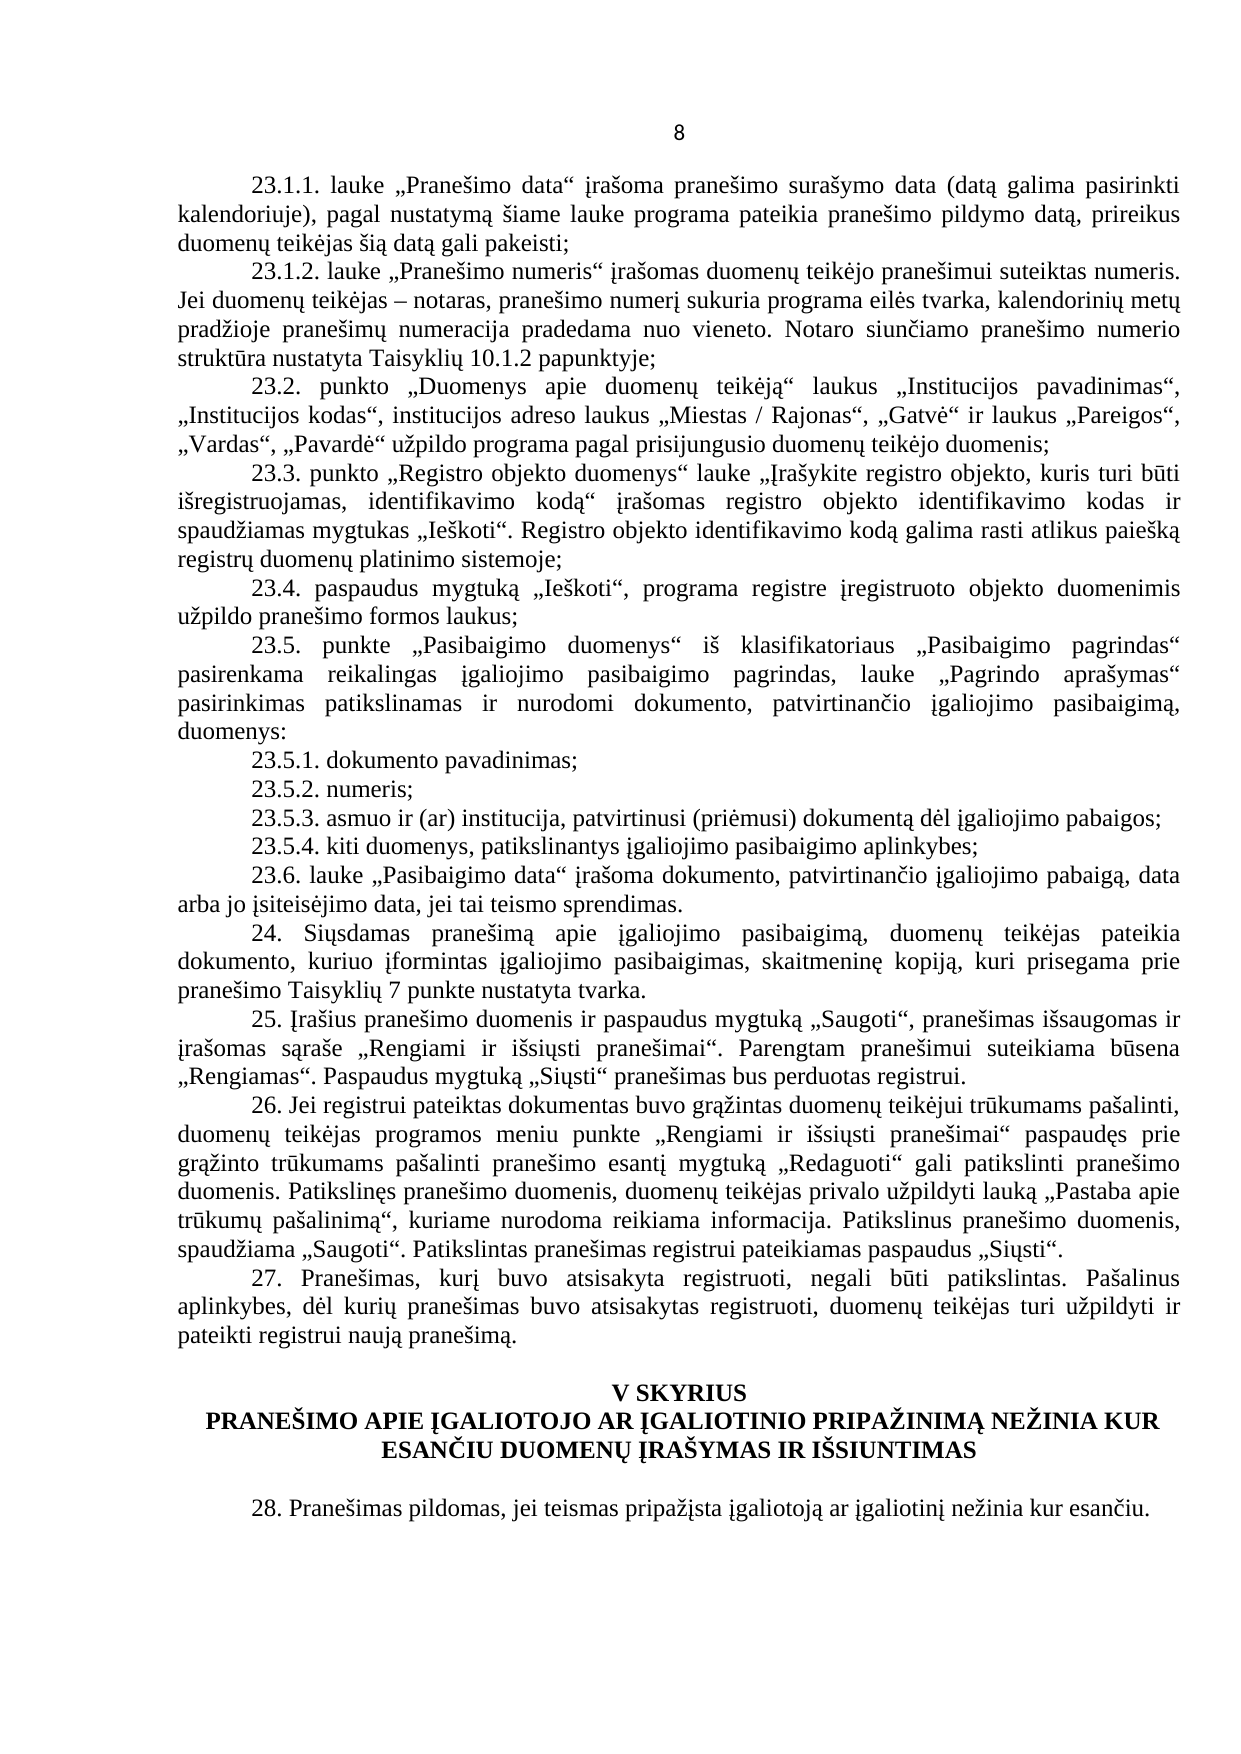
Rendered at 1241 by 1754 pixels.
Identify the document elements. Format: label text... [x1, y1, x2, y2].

text 23.4. paspaudus mygtuką „Ieškoti“, programa registre įregistruoto objekto duomenimis užpildo pranešimo formos laukus; [177, 573, 1181, 630]
text 23.1.1. lauke „Pranešimo data“ įrašoma pranešimo surašymo data (datą galima pasirinkti kalendoriuje), pagal nustatymą šiame lauke programa pateikia pranešimo pildymo datą, prireikus duomenų teikėjas šią datą gali pakeisti; [177, 170, 1181, 256]
text 23.3. punkto „Registro objekto duomenys“ lauke „Įrašykite registro objekto, kuris turi būti išregistruojamas, identifikavimo kodą“ įrašomas registro objekto identifikavimo kodas ir spaudžiamas mygtukas „Ieškoti“. Registro objekto identifikavimo kodą galima rasti atlikus paiešką registrų duomenų platinimo sistemoje; [177, 458, 1181, 573]
text 23.2. punkto „Duomenys apie duomenų teikėją“ laukus „Institucijos pavadinimas“, „Institucijos kodas“, institucijos adreso laukus „Miestas / Rajonas“, „Gatvė“ ir laukus „Pareigos“, „Vardas“, „Pavardė“ užpildo programa pagal prisijungusio duomenų teikėjo duomenis; [177, 371, 1181, 458]
text 23.5. punkte „Pasibaigimo duomenys“ iš klasifikatoriaus „Pasibaigimo pagrindas“ pasirenkama reikalingas įgaliojimo pasibaigimo pagrindas, lauke „Pagrindo aprašymas“ pasirinkimas patikslinamas ir nurodomi dokumento, patvirtinančio įgaliojimo pasibaigimą, duomenys: [177, 630, 1181, 745]
text 23.1.2. lauke „Pranešimo numeris“ įrašomas duomenų teikėjo pranešimui suteiktas numeris. Jei duomenų teikėjas – notaras, pranešimo numerį sukuria programa eilės tvarka, kalendorinių metų pradžioje pranešimų numeracija pradedama nuo vieneto. Notaro siunčiamo pranešimo numerio struktūra nustatyta Taisyklių 10.1.2 papunktyje; [177, 256, 1181, 371]
text 25. Įrašius pranešimo duomenis ir paspaudus mygtuką „Saugoti“, pranešimas išsaugomas ir įrašomas sąraše „Rengiami ir išsiųsti pranešimai“. Parengtam pranešimui suteikiama būsena „Rengiamas“. Paspaudus mygtuką „Siųsti“ pranešimas bus perduotas registrui. [177, 1004, 1181, 1090]
text 28. Pranešimas pildomas, jei teismas pripažįsta įgaliotoją ar įgaliotinį nežinia kur esančiu. [177, 1493, 1181, 1521]
text V skyrius [177, 1378, 1181, 1406]
text 23.6. lauke „Pasibaigimo data“ įrašoma dokumento, patvirtinančio įgaliojimo pabaigą, data arba jo įsiteisėjimo data, jei tai teismo sprendimas. [177, 860, 1181, 918]
text 26. Jei registrui pateiktas dokumentas buvo grąžintas duomenų teikėjui trūkumams pašalinti, duomenų teikėjas programos meniu punkte „Rengiami ir išsiųsti pranešimai“ paspaudęs prie grąžinto trūkumams pašalinti pranešimo esantį mygtuką „Redaguoti“ gali patikslinti pranešimo duomenis. Patikslinęs pranešimo duomenis, duomenų teikėjas privalo užpildyti lauką „Pastaba apie trūkumų pašalinimą“, kuriame nurodoma reikiama informacija. Patikslinus pranešimo duomenis, spaudžiama „Saugoti“. Patikslintas pranešimas registrui pateikiamas paspaudus „Siųsti“. [177, 1090, 1181, 1263]
text 23.5.1. dokumento pavadinimas; [177, 745, 1181, 774]
text PRANEŠIMO APIE ĮGALIOTOJO AR ĮGALIOTINIO PRIPAŽINIMĄ NEŽINIA KUR ESANČIU DUOMENŲ ĮRAŠYMAS IR IŠSIUNTIMAS [177, 1406, 1181, 1464]
text 24. Siųsdamas pranešimą apie įgaliojimo pasibaigimą, duomenų teikėjas pateikia dokumento, kuriuo įformintas įgaliojimo pasibaigimas, skaitmeninę kopiją, kuri prisegama prie pranešimo Taisyklių 7 punkte nustatyta tvarka. [177, 918, 1181, 1004]
text 23.5.3. asmuo ir (ar) institucija, patvirtinusi (priėmusi) dokumentą dėl įgaliojimo pabaigos; [177, 803, 1181, 831]
text 23.5.4. kiti duomenys, patikslinantys įgaliojimo pasibaigimo aplinkybes; [177, 831, 1181, 860]
text 23.5.2. numeris; [177, 774, 1181, 803]
text 27. Pranešimas, kurį buvo atsisakyta registruoti, negali būti patikslintas. Pašalinus aplinkybes, dėl kurių pranešimas buvo atsisakytas registruoti, duomenų teikėjas turi užpildyti ir pateikti registrui naują pranešimą. [177, 1263, 1181, 1349]
